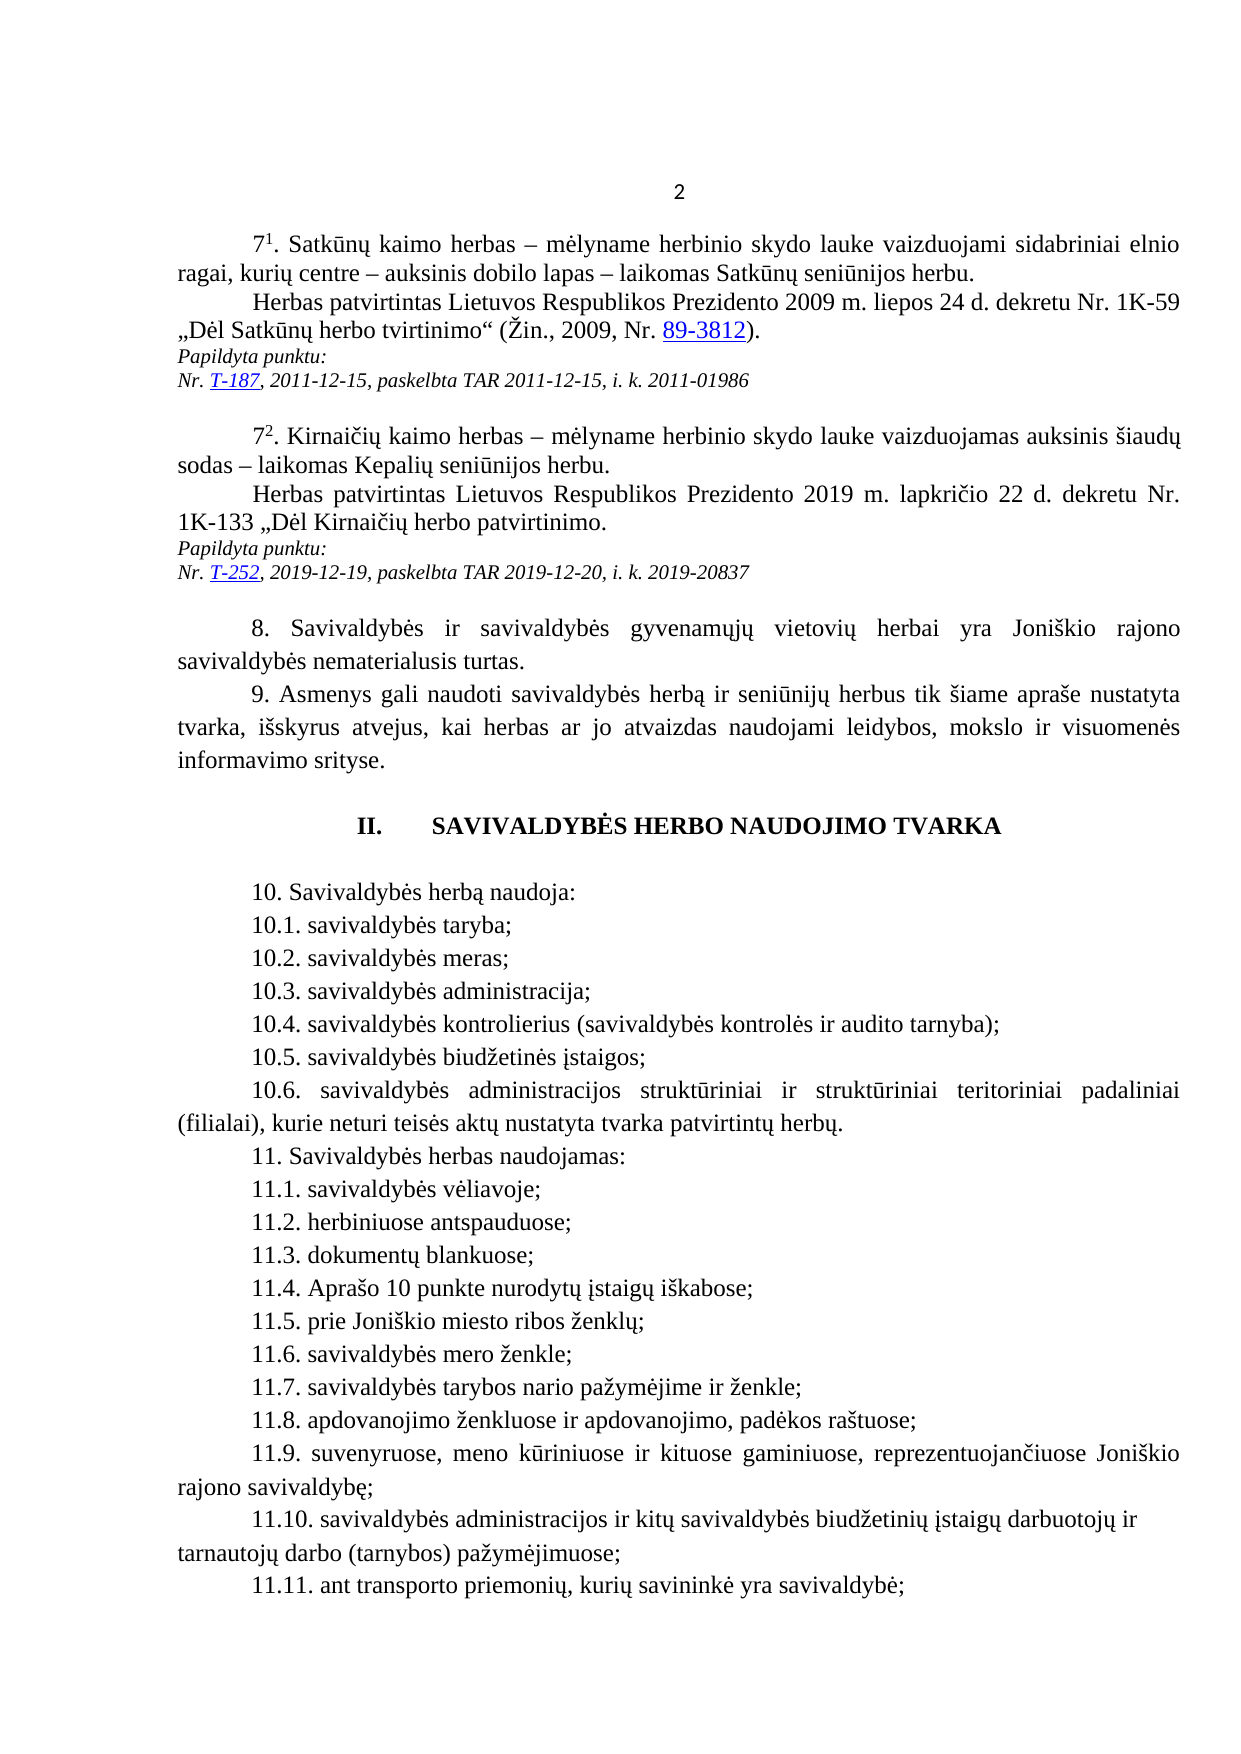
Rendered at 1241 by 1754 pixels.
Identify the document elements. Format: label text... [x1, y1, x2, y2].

text 11.10. savivaldybės administracijos ir kitų savivaldybės biudžetinių įstaigų darbuotojų ir [177, 1504, 1181, 1533]
text 10.5. savivaldybės biudžetinės įstaigos; [177, 1042, 1181, 1071]
text II. SAVIVALDYBĖS HERBO NAUDOJIMO TVARKA [177, 811, 1181, 840]
text 11.1. savivaldybės vėliavoje; [177, 1174, 1181, 1203]
text 11.9. suvenyruose, meno kūriniuose ir kituose gaminiuose, reprezentuojančiuose Joniškio rajono savivaldybę; [177, 1438, 1181, 1500]
text 11.11. ant transporto priemonių, kurių savininkė yra savivaldybė; [177, 1571, 1181, 1599]
text Papildyta punktu: [177, 344, 1181, 368]
text 10.4. savivaldybės kontrolierius (savivaldybės kontrolės ir audito tarnyba); [177, 1009, 1181, 1038]
text Papildyta punktu: [177, 536, 1181, 560]
text 10. Savivaldybės herbą naudoja: [177, 877, 1181, 906]
text 11.3. dokumentų blankuose; [177, 1240, 1181, 1269]
text 11.4. Aprašo 10 punkte nurodytų įstaigų iškabose; [177, 1273, 1181, 1302]
text 10.1. savivaldybės taryba; [177, 910, 1181, 939]
text Herbas patvirtintas Lietuvos Respublikos Prezidento 2009 m. liepos 24 d. dekretu Nr. 1K-59 „Dėl Satkūnų herbo tvirtinimo“ (Žin., 2009, Nr. 89-3812). [177, 287, 1181, 344]
text 72. Kirnaičių kaimo herbas – mėlyname herbinio skydo lauke vaizduojamas auksinis šiaudų sodas – laikomas Kepalių seniūnijos herbu. [177, 421, 1181, 479]
text 11.2. herbiniuose antspauduose; [177, 1207, 1181, 1236]
text 9. Asmenys gali naudoti savivaldybės herbą ir seniūnijų herbus tik šiame apraše nustatyta tvarka, išskyrus atvejus, kai herbas ar jo atvaizdas naudojami leidybos, mokslo ir visuomenės informavimo srityse. [177, 679, 1181, 774]
text 10.3. savivaldybės administracija; [177, 976, 1181, 1005]
text 11.6. savivaldybės mero ženkle; [177, 1339, 1181, 1368]
text tarnautojų darbo (tarnybos) pažymėjimuose; [177, 1538, 1181, 1566]
text 11.8. apdovanojimo ženkluose ir apdovanojimo, padėkos raštuose; [177, 1406, 1181, 1434]
text 8. Savivaldybės ir savivaldybės gyvenamųjų vietovių herbai yra Joniškio rajono savivaldybės nematerialusis turtas. [177, 613, 1181, 675]
text 11.5. prie Joniškio miesto ribos ženklų; [177, 1306, 1181, 1335]
text Nr. T-252, 2019-12-19, paskelbta TAR 2019-12-20, i. k. 2019-20837 [177, 560, 1181, 584]
text Herbas patvirtintas Lietuvos Respublikos Prezidento 2019 m. lapkričio 22 d. dekretu Nr. 1K-133 „Dėl Kirnaičių herbo patvirtinimo. [177, 479, 1181, 536]
text 10.2. savivaldybės meras; [177, 943, 1181, 972]
text 11.7. savivaldybės tarybos nario pažymėjime ir ženkle; [177, 1372, 1181, 1401]
text Nr. T-187, 2011-12-15, paskelbta TAR 2011-12-15, i. k. 2011-01986 [177, 368, 1181, 392]
text 71. Satkūnų kaimo herbas – mėlyname herbinio skydo lauke vaizduojami sidabriniai elnio ragai, kurių centre – auksinis dobilo lapas – laikomas Satkūnų seniūnijos herbu. [177, 229, 1181, 287]
text 11. Savivaldybės herbas naudojamas: [177, 1141, 1181, 1170]
text 10.6. savivaldybės administracijos struktūriniai ir struktūriniai teritoriniai padaliniai (filialai), kurie neturi teisės aktų nustatyta tvarka patvirtintų herbų. [177, 1075, 1181, 1137]
